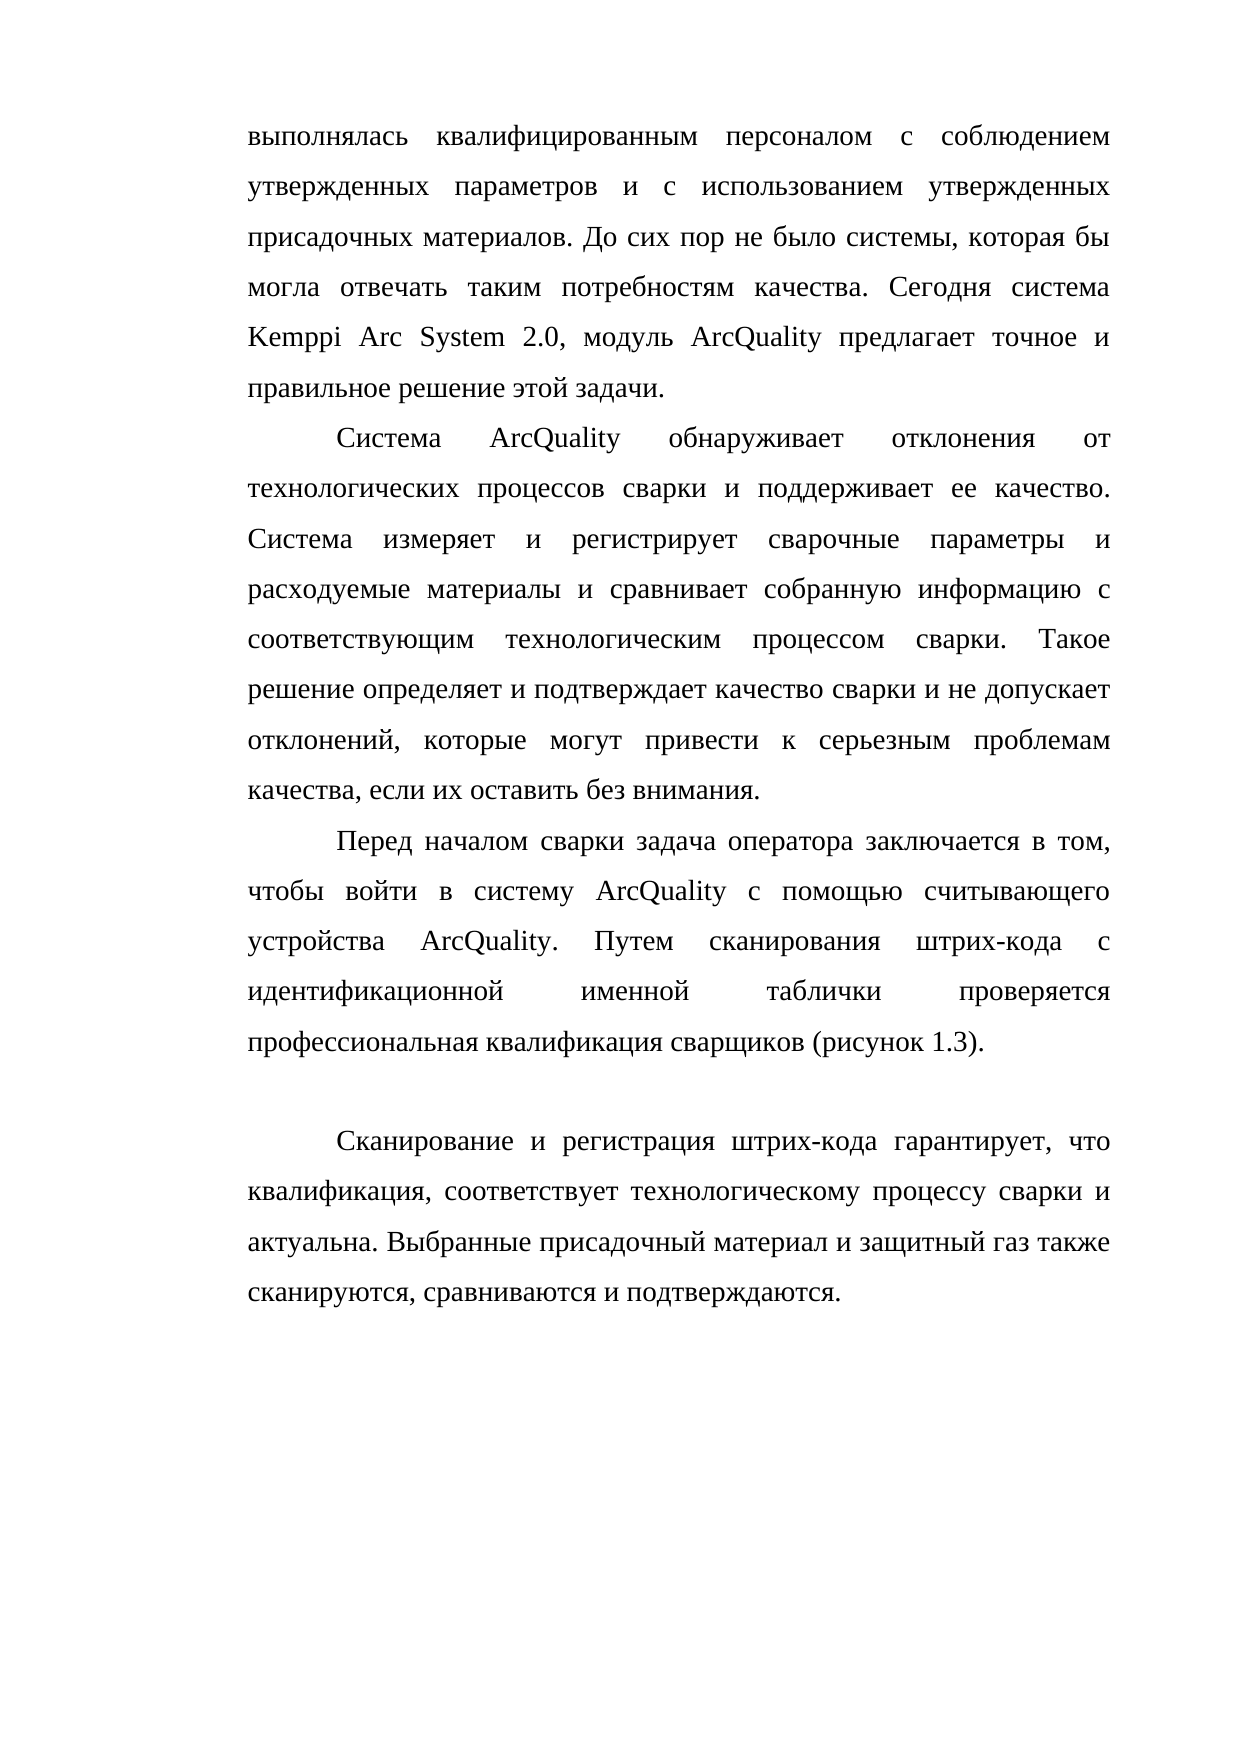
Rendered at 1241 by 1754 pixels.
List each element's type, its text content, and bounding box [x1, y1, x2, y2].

text Перед началом сварки задача оператора заключается в том, чтобы войти в систему ArcQuality с помощью считывающего устройства ArcQuality. Путем сканирования штрих-кода с идентификационной именной таблички проверяется профессиональная квалификация сварщиков (рисунок 1.3). [247, 823, 1111, 1057]
text выполнялась квалифицированным персоналом с соблюдением утвержденных параметров и с использованием утвержденных присадочных материалов. До сих пор не было системы, которая бы могла отвечать таким потребностям качества. Сегодня система Kemppi Arc System 2.0, модуль ArcQuality предлагает точное и правильное решение этой задачи. [247, 118, 1111, 403]
text Система ArcQuality обнаруживает отклонения от технологических процессов сварки и поддерживает ее качество. Система измеряет и регистрирует сварочные параметры и расходуемые материалы и сравнивает собранную информацию с соответствующим технологическим процессом сварки. Такое решение определяет и подтверждает качество сварки и не допускает отклонений, которые могут привести к серьезным проблемам качества, если их оставить без внимания. [247, 420, 1111, 806]
text Сканирование и регистрация штрих-кода гарантирует, что квалификация, соответствует технологическому процессу сварки и актуальна. Выбранные присадочный материал и защитный газ также сканируются, сравниваются и подтверждаются. [247, 1123, 1111, 1308]
